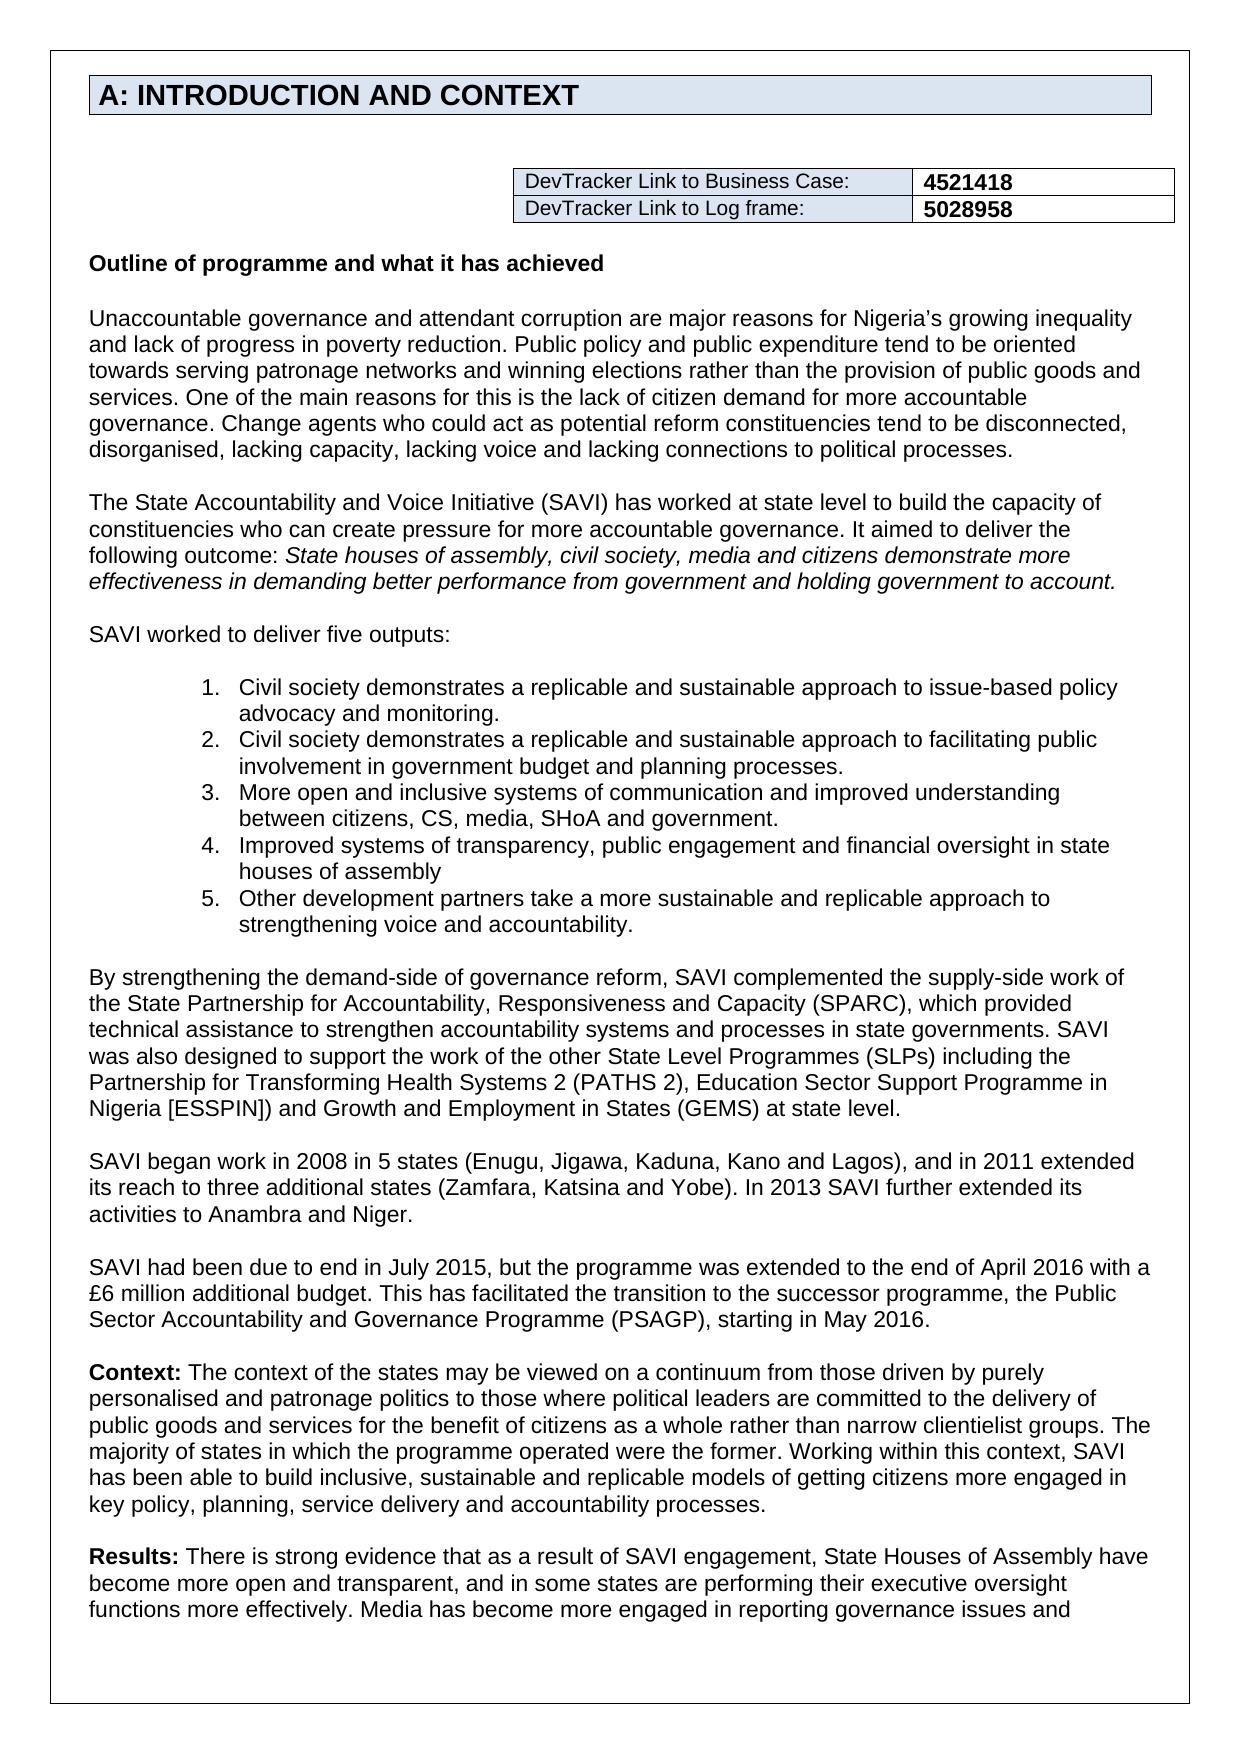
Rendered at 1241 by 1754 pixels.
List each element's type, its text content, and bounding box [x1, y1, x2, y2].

text The State Accountability and Voice Initiative (SAVI) has worked at state level to build the capacity of constituencies who can create pressure for more accountable governance. It aimed to deliver the following outcome: State houses of assembly, civil society, media and citizens demonstrate more effectiveness in demanding better performance from government and holding government to account. [89, 489, 1152, 594]
text SAVI had been due to end in July 2015, but the programme was extended to the end of April 2016 with a £6 million additional budget. This has facilitated the transition to the successor programme, the Public Sector Accountability and Governance Programme (PSAGP), starting in May 2016. [89, 1253, 1152, 1332]
list Civil society demonstrates a replicable and sustainable approach to facilitating public involvement in government budget and planning processes. [201, 726, 1152, 779]
table_cell 5028958 [913, 196, 1174, 222]
list Improved systems of transparency, public engagement and financial oversight in state houses of assembly [201, 832, 1152, 884]
list Civil society demonstrates a replicable and sustainable approach to issue-based policy advocacy and monitoring. [201, 674, 1152, 726]
list Other development partners take a more sustainable and replicable approach to strengthening voice and accountability. [201, 884, 1152, 937]
table_header 4521418 [913, 169, 1174, 195]
table_cell DevTracker Link to Log frame: [514, 196, 912, 222]
subtitle A: INTRODUCTION AND CONTEXT [90, 76, 1151, 114]
list More open and inclusive systems of communication and improved understanding between citizens, CS, media, SHoA and government. [201, 779, 1152, 832]
text Results: There is strong evidence that as a result of SAVI engagement, State Houses of Assembly have become more open and transparent, and in some states are performing their executive oversight functions more effectively. Media has become more engaged in reporting governance issues and [89, 1543, 1152, 1622]
text Context: The context of the states may be viewed on a continuum from those driven by purely personalised and patronage politics to those where political leaders are committed to the delivery of public goods and services for the benefit of citizens as a whole rather than narrow clientielist groups. The majority of states in which the programme operated were the former. Working within this context, SAVI has been able to build inclusive, sustainable and replicable models of getting citizens more engaged in key policy, planning, service delivery and accountability processes. [89, 1359, 1152, 1517]
text Unaccountable governance and attendant corruption are major reasons for Nigeria’s growing inequality and lack of progress in poverty reduction. Public policy and public expenditure tend to be oriented towards serving patronage networks and winning elections rather than the provision of public goods and services. One of the main reasons for this is the lack of citizen demand for more accountable governance. Change agents who could act as potential reform constituencies tend to be disconnected, disorganised, lacking capacity, lacking voice and lacking connections to political processes. [89, 305, 1152, 463]
text Outline of programme and what it has achieved [89, 249, 1152, 276]
text SAVI began work in 2008 in 5 states (Enugu, Jigawa, Kaduna, Kano and Lagos), and in 2011 extended its reach to three additional states (Zamfara, Katsina and Yobe). In 2013 SAVI further extended its activities to Anambra and Niger. [89, 1148, 1152, 1227]
table_header DevTracker Link to Business Case: [514, 169, 912, 195]
text SAVI worked to deliver five outputs: [89, 621, 1152, 647]
text By strengthening the demand-side of governance reform, SAVI complemented the supply-side work of the State Partnership for Accountability, Responsiveness and Capacity (SPARC), which provided technical assistance to strengthen accountability systems and processes in state governments. SAVI was also designed to support the work of the other State Level Programmes (SLPs) including the Partnership for Transforming Health Systems 2 (PATHS 2), Education Sector Support Programme in Nigeria [ESSPIN]) and Growth and Employment in States (GEMS) at state level. [89, 963, 1152, 1122]
